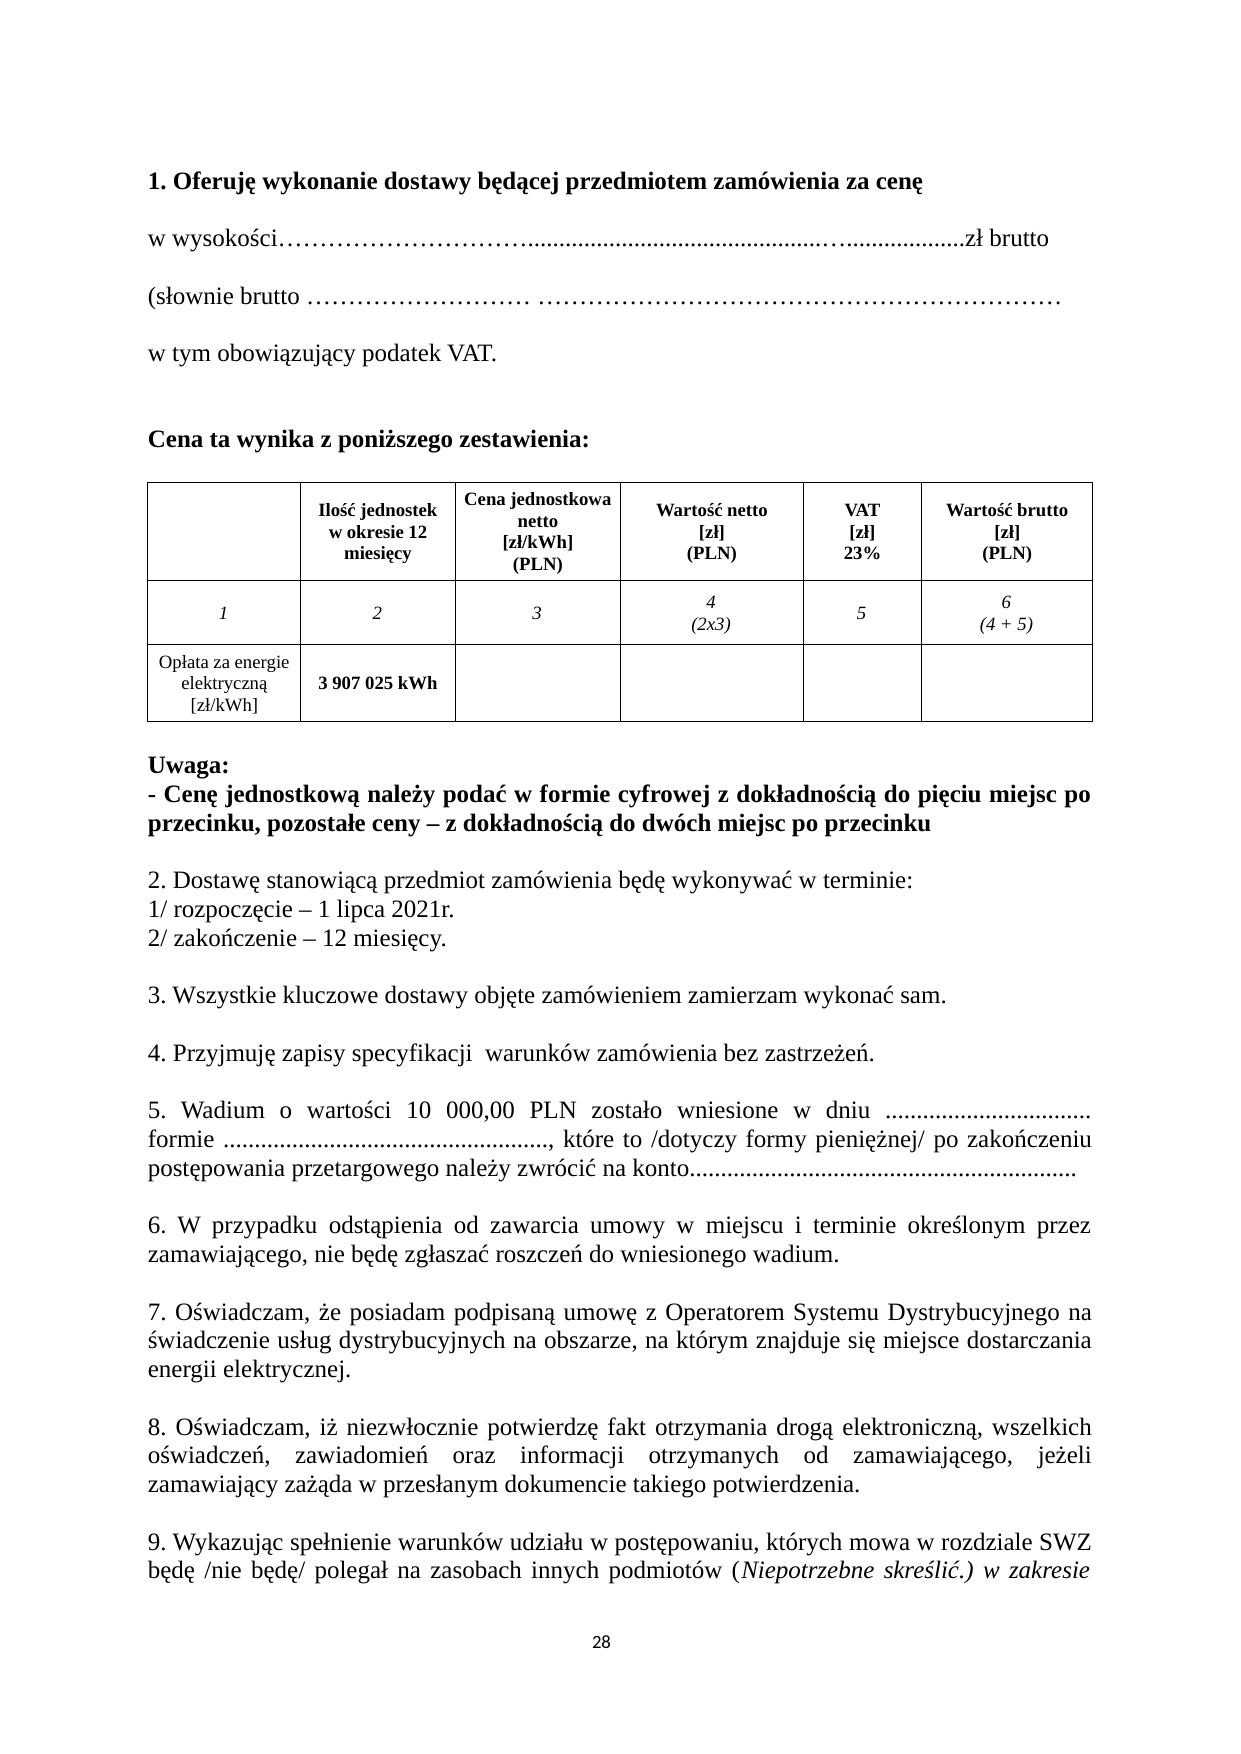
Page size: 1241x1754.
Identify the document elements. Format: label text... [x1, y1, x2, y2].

table_cell 6 (4 + 5) [922, 581, 1092, 644]
table_cell 2 [301, 581, 455, 644]
table_cell [456, 645, 620, 721]
text (słownie brutto ……………………… ……………………………………………………… [148, 281, 1093, 309]
table_header [148, 483, 300, 580]
text 1. Oferuję wykonanie dostawy będącej przedmiotem zamówienia za cenę [148, 166, 1093, 194]
table_cell 4 (2x3) [621, 581, 803, 644]
table_cell 1 [148, 581, 300, 644]
text 4. Przyjmuję zapisy specyfikacji warunków zamówienia bez zastrzeżeń. [148, 1038, 1093, 1067]
text 9. Wykazując spełnienie warunków udziału w postępowaniu, których mowa w rozdziale SWZ będę /nie będę/ polegał na zasobach innych podmiotów (Niepotrzebne skreślić.) w zakresie [148, 1527, 1093, 1584]
table_cell [804, 645, 921, 721]
table_cell Opłata za energie elektryczną [zł/kWh] [148, 645, 300, 721]
table_cell 5 [804, 581, 921, 644]
table_header Ilość jednostek w okresie 12 miesięcy [301, 483, 455, 580]
text Cena ta wynika z poniższego zestawienia: [148, 424, 1093, 453]
text 1/ rozpoczęcie – 1 lipca 2021r. [148, 894, 1093, 923]
table_cell [621, 645, 803, 721]
table_header Cena jednostkowa netto [zł/kWh] (PLN) [456, 483, 620, 580]
table_cell 3 [456, 581, 620, 644]
table_cell [922, 645, 1092, 721]
text 7. Oświadczam, że posiadam podpisaną umowę z Operatorem Systemu Dystrybucyjnego na świadczenie usług dystrybucyjnych na obszarze, na którym znajduje się miejsce dostarczania energii elektrycznej. [148, 1297, 1093, 1383]
text 3. Wszystkie kluczowe dostawy objęte zamówieniem zamierzam wykonać sam. [148, 980, 1093, 1009]
table_cell 3 907 025 kWh [301, 645, 455, 721]
text 6. W przypadku odstąpienia od zawarcia umowy w miejscu i terminie określonym przez zamawiającego, nie będę zgłaszać roszczeń do wniesionego wadium. [148, 1210, 1093, 1268]
text 8. Oświadczam, iż niezwłocznie potwierdzę fakt otrzymania drogą elektroniczną, wszelkich oświadczeń, zawiadomień oraz informacji otrzymanych od zamawiającego, jeżeli zamawiający zażąda w przesłanym dokumencie takiego potwierdzenia. [148, 1412, 1093, 1498]
text 2/ zakończenie – 12 miesięcy. [148, 923, 1093, 952]
table_header VAT [zł] 23% [804, 483, 921, 580]
text 5. Wadium o wartości 10 000,00 PLN zostało wniesione w dniu ................................. formie ...................................................., które to /dotyczy formy pieniężnej/ po zakończeniu postępowania przetargowego należy zwrócić na konto.............................................................. [148, 1095, 1093, 1182]
text Uwaga: [148, 750, 1093, 779]
table_header Wartość brutto [zł] (PLN) [922, 483, 1092, 580]
text w wysokości…………………………...............................................…...................zł brutto [148, 223, 1093, 252]
text 2. Dostawę stanowiącą przedmiot zamówienia będę wykonywać w terminie: [148, 865, 1093, 894]
table_header Wartość netto [zł] (PLN) [621, 483, 803, 580]
text w tym obowiązujący podatek VAT. [148, 338, 1093, 367]
text - Cenę jednostkową należy podać w formie cyfrowej z dokładnością do pięciu miejsc po przecinku, pozostałe ceny – z dokładnością do dwóch miejsc po przecinku [148, 779, 1093, 837]
